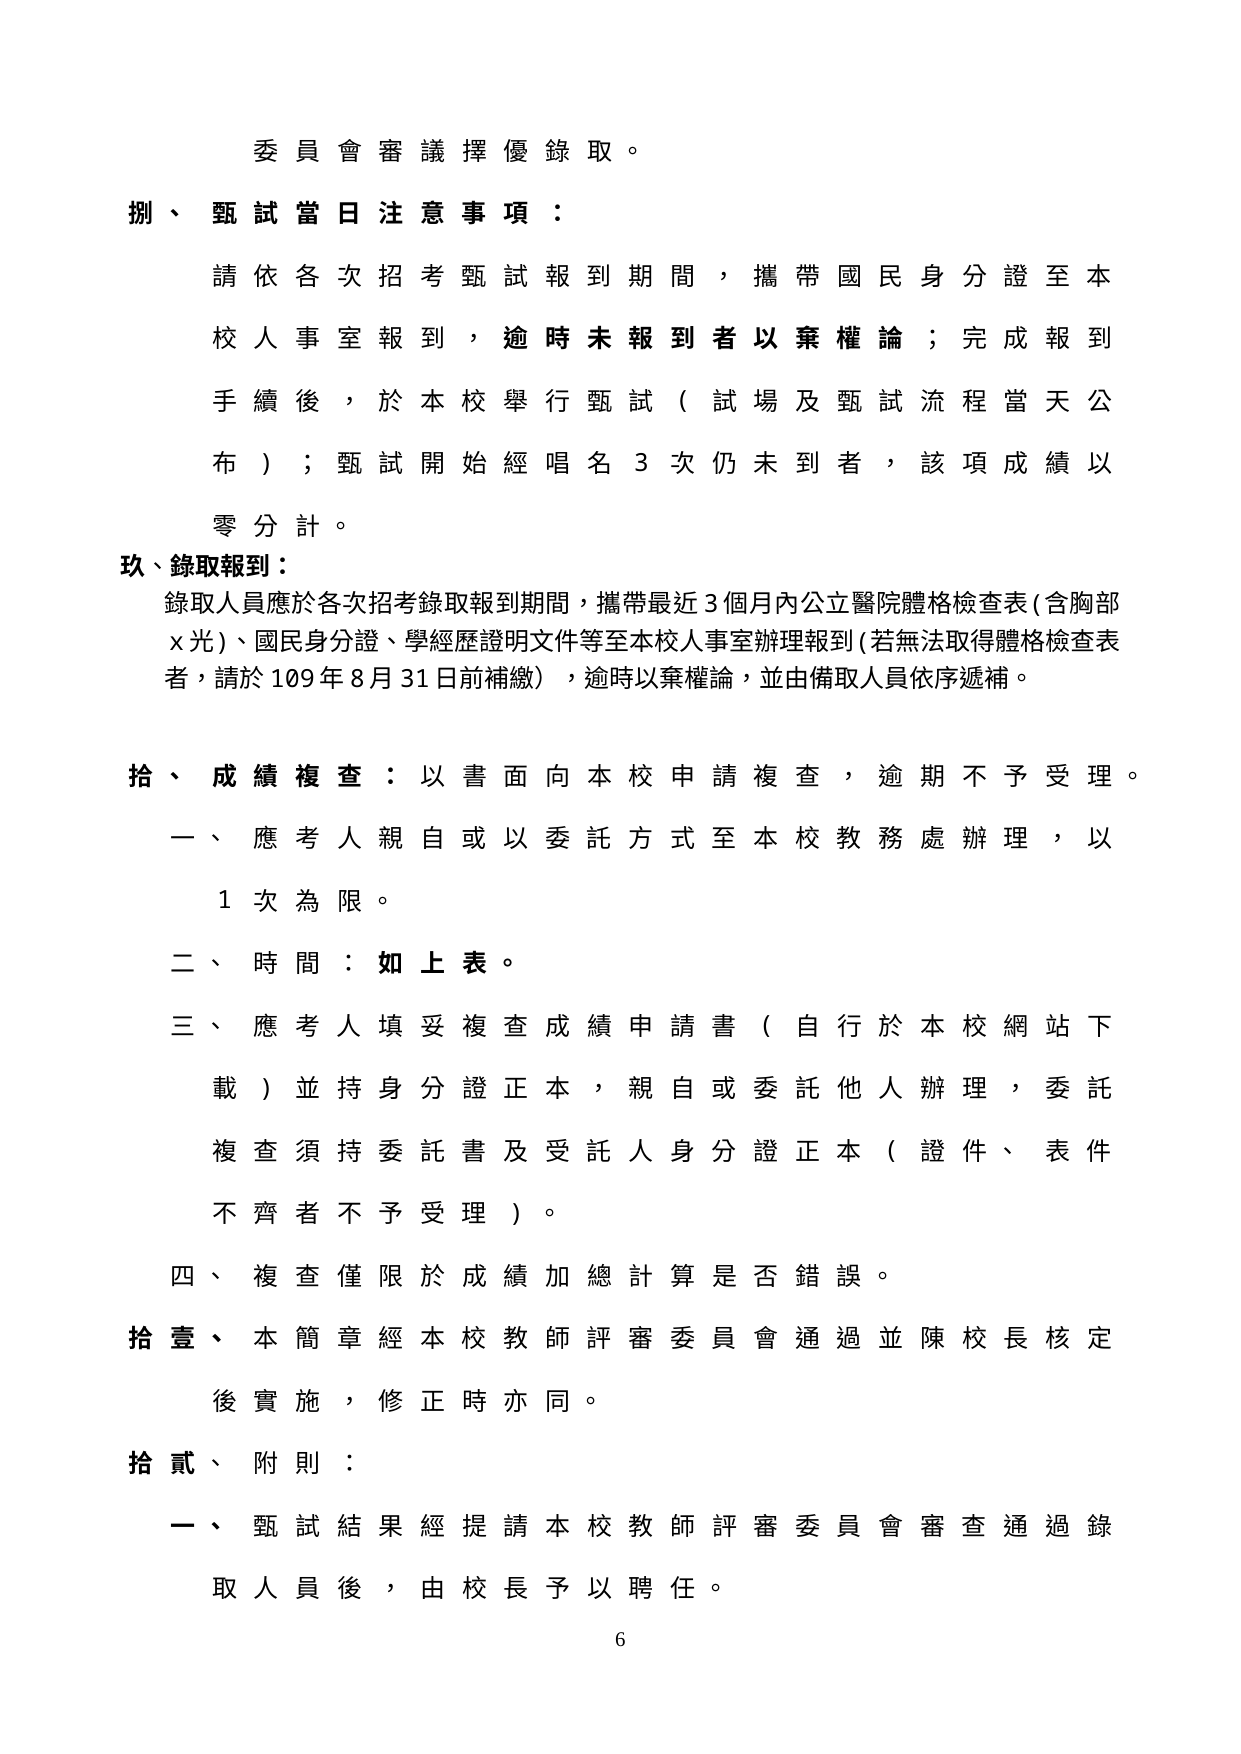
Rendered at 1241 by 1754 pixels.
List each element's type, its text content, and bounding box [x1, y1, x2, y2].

text 玖、錄取報到： [120, 545, 1120, 583]
text 錄取人員應於各次招考錄取報到期間，攜帶最近3個月內公立醫院體格檢查表(含胸部ｘ光)、國民身分證、學經歷證明文件等至本校人事室辦理報到(若無法取得體格檢查表者，請於109年8月31日前補繳），逾時以棄權論，並由備取人員依序遞補。 [164, 583, 1120, 695]
text 一、甄試結果經提請本校教師評審委員會審查通過錄取人員後，由校長予以聘任。 [149, 1483, 1120, 1608]
text 拾、成績複查：以書面向本校申請複查，逾期不予受理。 [120, 733, 1120, 795]
text 四、複查僅限於成績加總計算是否錯誤。 [149, 1233, 1120, 1295]
text 拾貳、附則： [120, 1420, 1120, 1483]
text 五、依第二階段考試成績總分決定錄取順序：教學演示佔50%，口試佔50%。成績未達80分以上者，得從缺不予錄取，總成績相同時由本校教師評審委員會審議擇優錄取。 [149, 108, 1120, 170]
text 請依各次招考甄試報到期間，攜帶國民身分證至本校人事室報到，逾時未報到者以棄權論；完成報到手續後，於本校舉行甄試(試場及甄試流程當天公布)；甄試開始經唱名3次仍未到者，該項成績以零分計。 [164, 233, 1120, 545]
text 拾壹、本簡章經本校教師評審委員會通過並陳校長核定後實施，修正時亦同。 [120, 1295, 1120, 1420]
text 三、應考人填妥複查成績申請書(自行於本校網站下載)並持身分證正本，親自或委託他人辦理，委託複查須持委託書及受託人身分證正本(證件、表件不齊者不予受理)。 [149, 983, 1120, 1233]
text 捌、甄試當日注意事項： [120, 170, 1120, 233]
text 一、應考人親自或以委託方式至本校教務處辦理，以1次為限。 [149, 795, 1120, 920]
text 二、時間：如上表。 [149, 920, 1120, 983]
